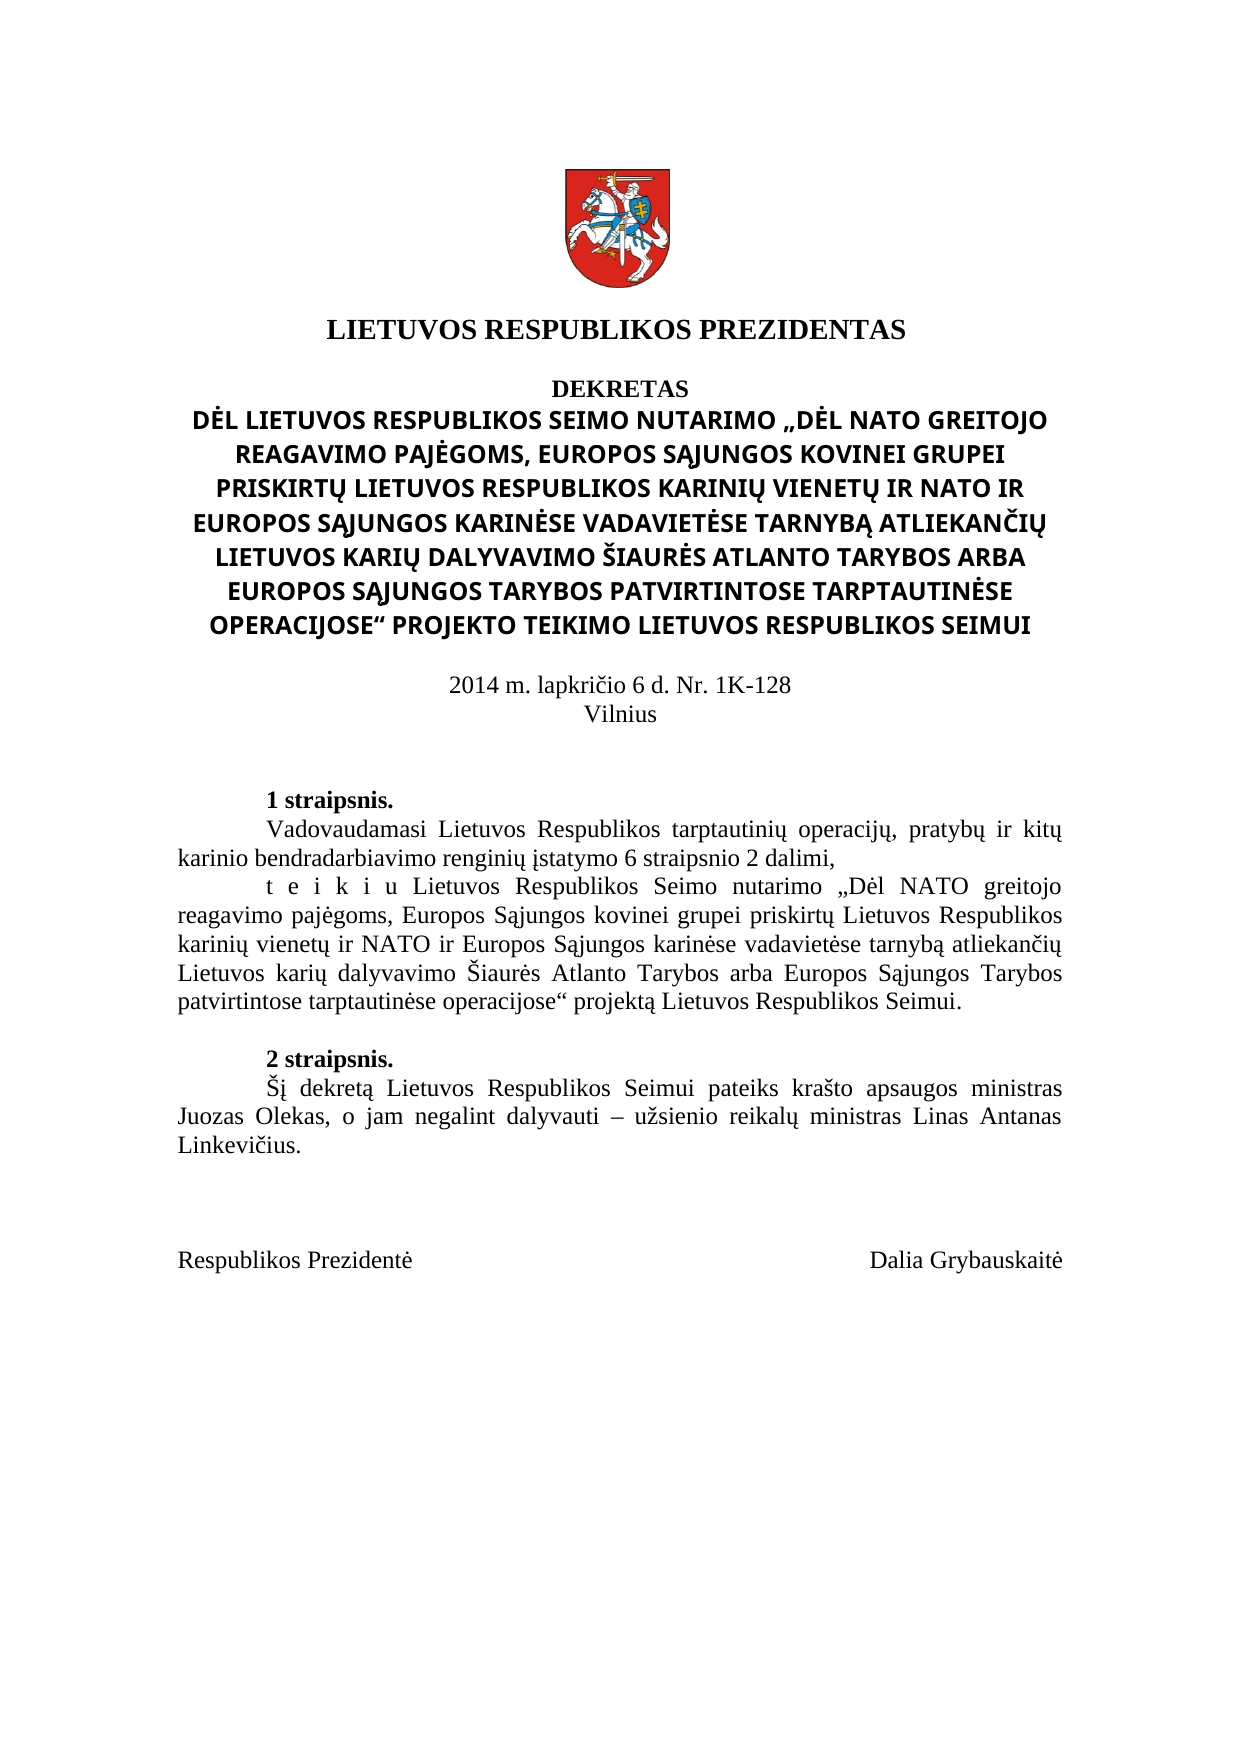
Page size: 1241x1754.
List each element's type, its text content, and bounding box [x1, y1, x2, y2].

text t e i k i u Lietuvos Respublikos Seimo nutarimo „Dėl NATO greitojo reagavimo pajėgoms, Europos Sąjungos kovinei grupei priskirtų Lietuvos Respublikos karinių vienetų ir NATO ir Europos Sąjungos karinėse vadavietėse tarnybą atliekančių Lietuvos karių dalyvavimo Šiaurės Atlanto Tarybos arba Europos Sąjungos Tarybos patvirtintose tarptautinėse operacijose“ projektą Lietuvos Respublikos Seimui. [177, 871, 1063, 1015]
text Dėl LIETUVOS RESPUBLIKOS SEIMO NUTARIMO „DĖL NATO GREITOJO REAGAVIMO PAJĖGOMS, EUROPOS SĄJUNGOS KOVINEI GRUPEI PRISKIRTŲ LIETUVOS RESPUBLIKOS KARINIŲ VIENETŲ IR NATO IR EUROPOS SĄJUNGOS KARINĖSE VADAVIETĖSE TARNYBĄ ATLIEKANČIŲ LIETUVOS KARIŲ DALYVAVIMO ŠIAURĖS ATLANTO TARYBOS ARBA EUROPOS SĄJUNGOS TARYBOS PATVIRTINTOSE TARPTAUTINĖSE OPERACIJOSE“ PROJEKTO TEIKIMO LIETUVOS RESPUBLIKOS SEIMUI [177, 403, 1063, 641]
text LIETUVOS RESPUBLIKOS PREZIDENTAS [177, 312, 1063, 346]
text 2014 m. lapkričio 6 d. Nr. 1K-128 [177, 670, 1063, 699]
text 2 straipsnis. [177, 1044, 1063, 1073]
text Vadovaudamasi Lietuvos Respublikos tarptautinių operacijų, pratybų ir kitų karinio bendradarbiavimo renginių įstatymo 6 straipsnio 2 dalimi, [177, 814, 1063, 871]
text Vilnius [177, 699, 1063, 728]
text 1 straipsnis. [177, 785, 1063, 814]
text Respublikos Prezidentė Dalia Grybauskaitė [177, 1245, 1063, 1274]
text DEKRETAS [177, 374, 1063, 403]
text Šį dekretą Lietuvos Respublikos Seimui pateiks krašto apsaugos ministras Juozas Olekas, o jam negalint dalyvauti – užsienio reikalų ministras Linas Antanas Linkevičius. [177, 1073, 1063, 1159]
